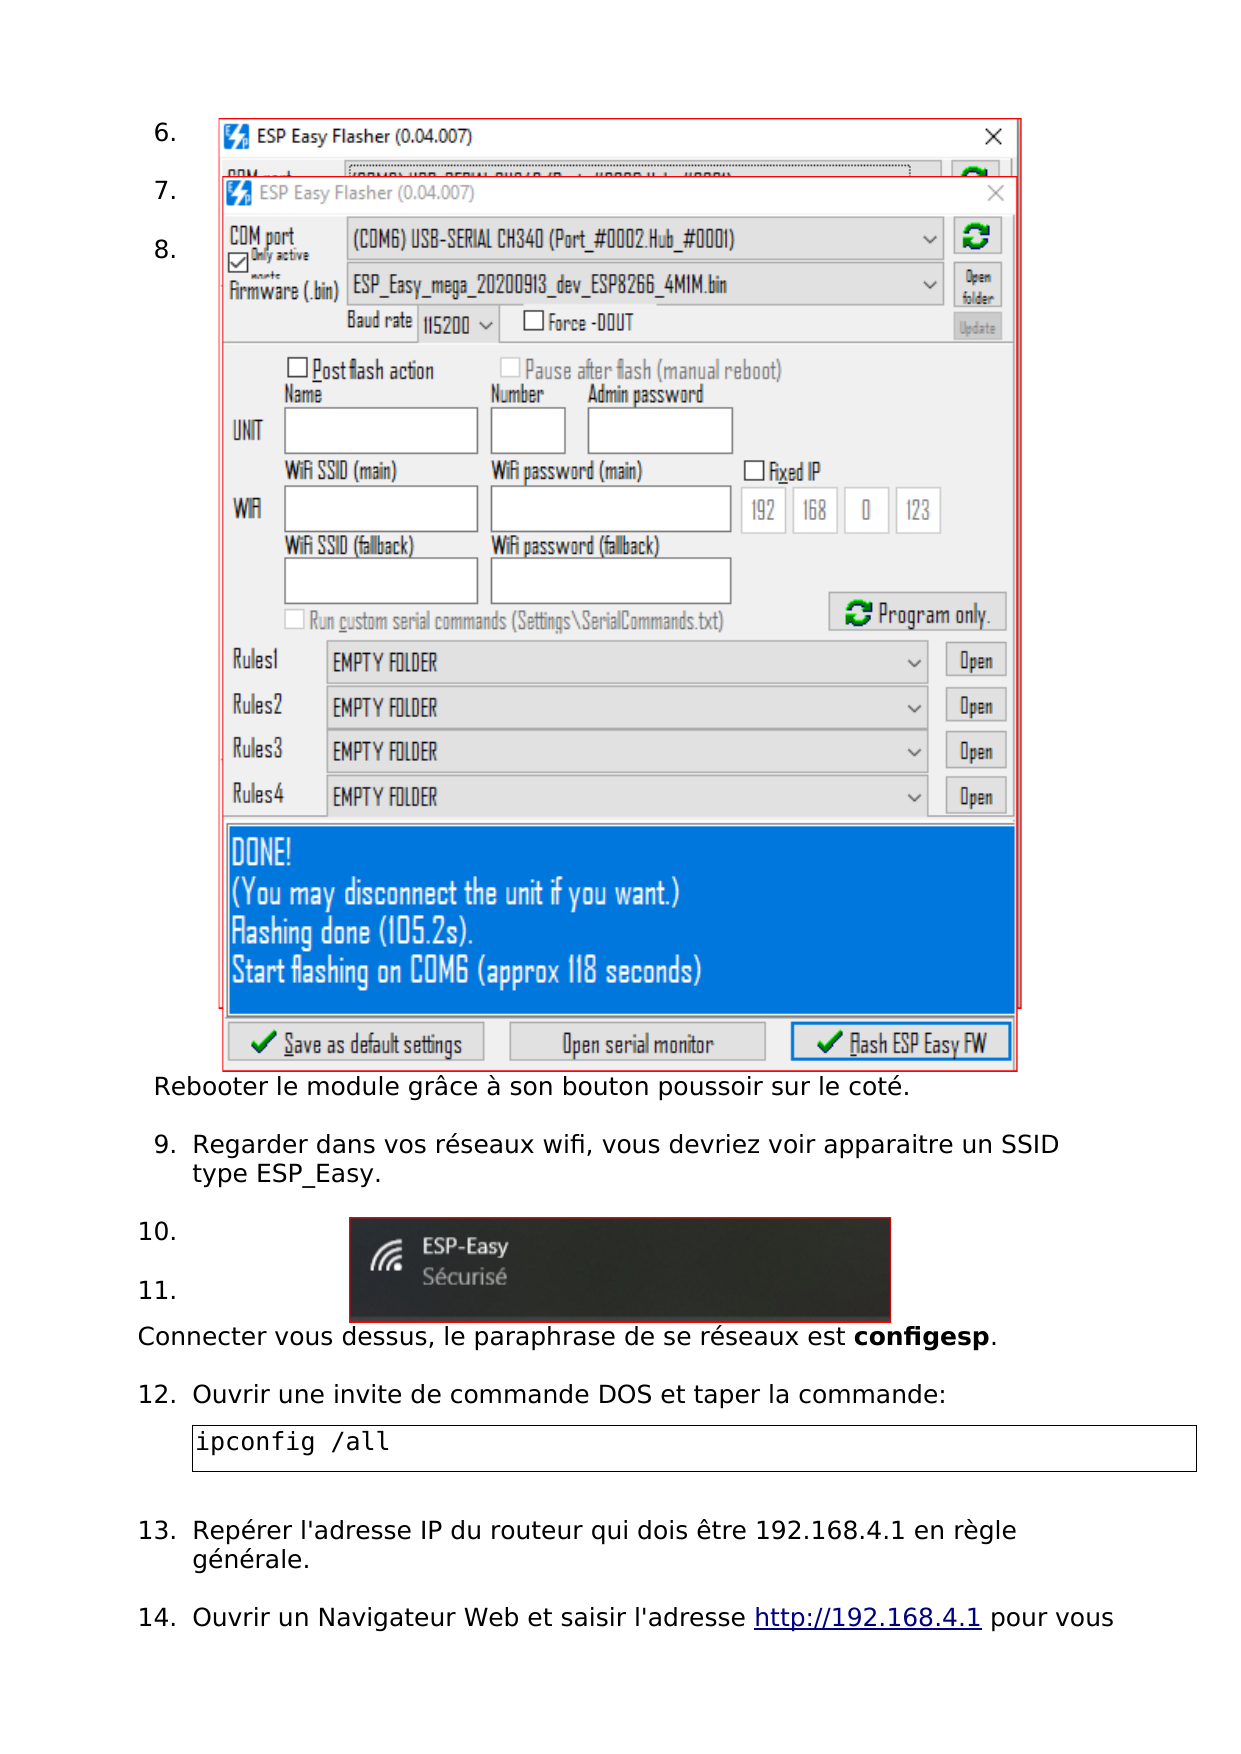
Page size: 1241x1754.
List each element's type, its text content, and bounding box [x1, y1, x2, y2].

picture [349, 1217, 892, 1323]
list Ouvrir une invite de commande DOS et taper la commande: [177, 1381, 1122, 1410]
list Ouvrir un Navigateur Web et saisir l'adresse http://192.168.4.1 pour vous [177, 1603, 1122, 1632]
picture [218, 118, 1022, 1072]
list Regarder dans vos réseaux wifi, vous devriez voir apparaitre un SSID type ESP_Easy. [177, 1130, 1122, 1218]
list Rebooter le module grâce à son bouton poussoir sur le coté. [177, 235, 1122, 1130]
list Connecter vous dessus, le paraphrase de se réseaux est configesp. [177, 1276, 1122, 1381]
list Repérer l'adresse IP du routeur qui dois être 192.168.4.1 en règle générale. [177, 1516, 1122, 1603]
table_header ipconfig /all [193, 1426, 1196, 1471]
